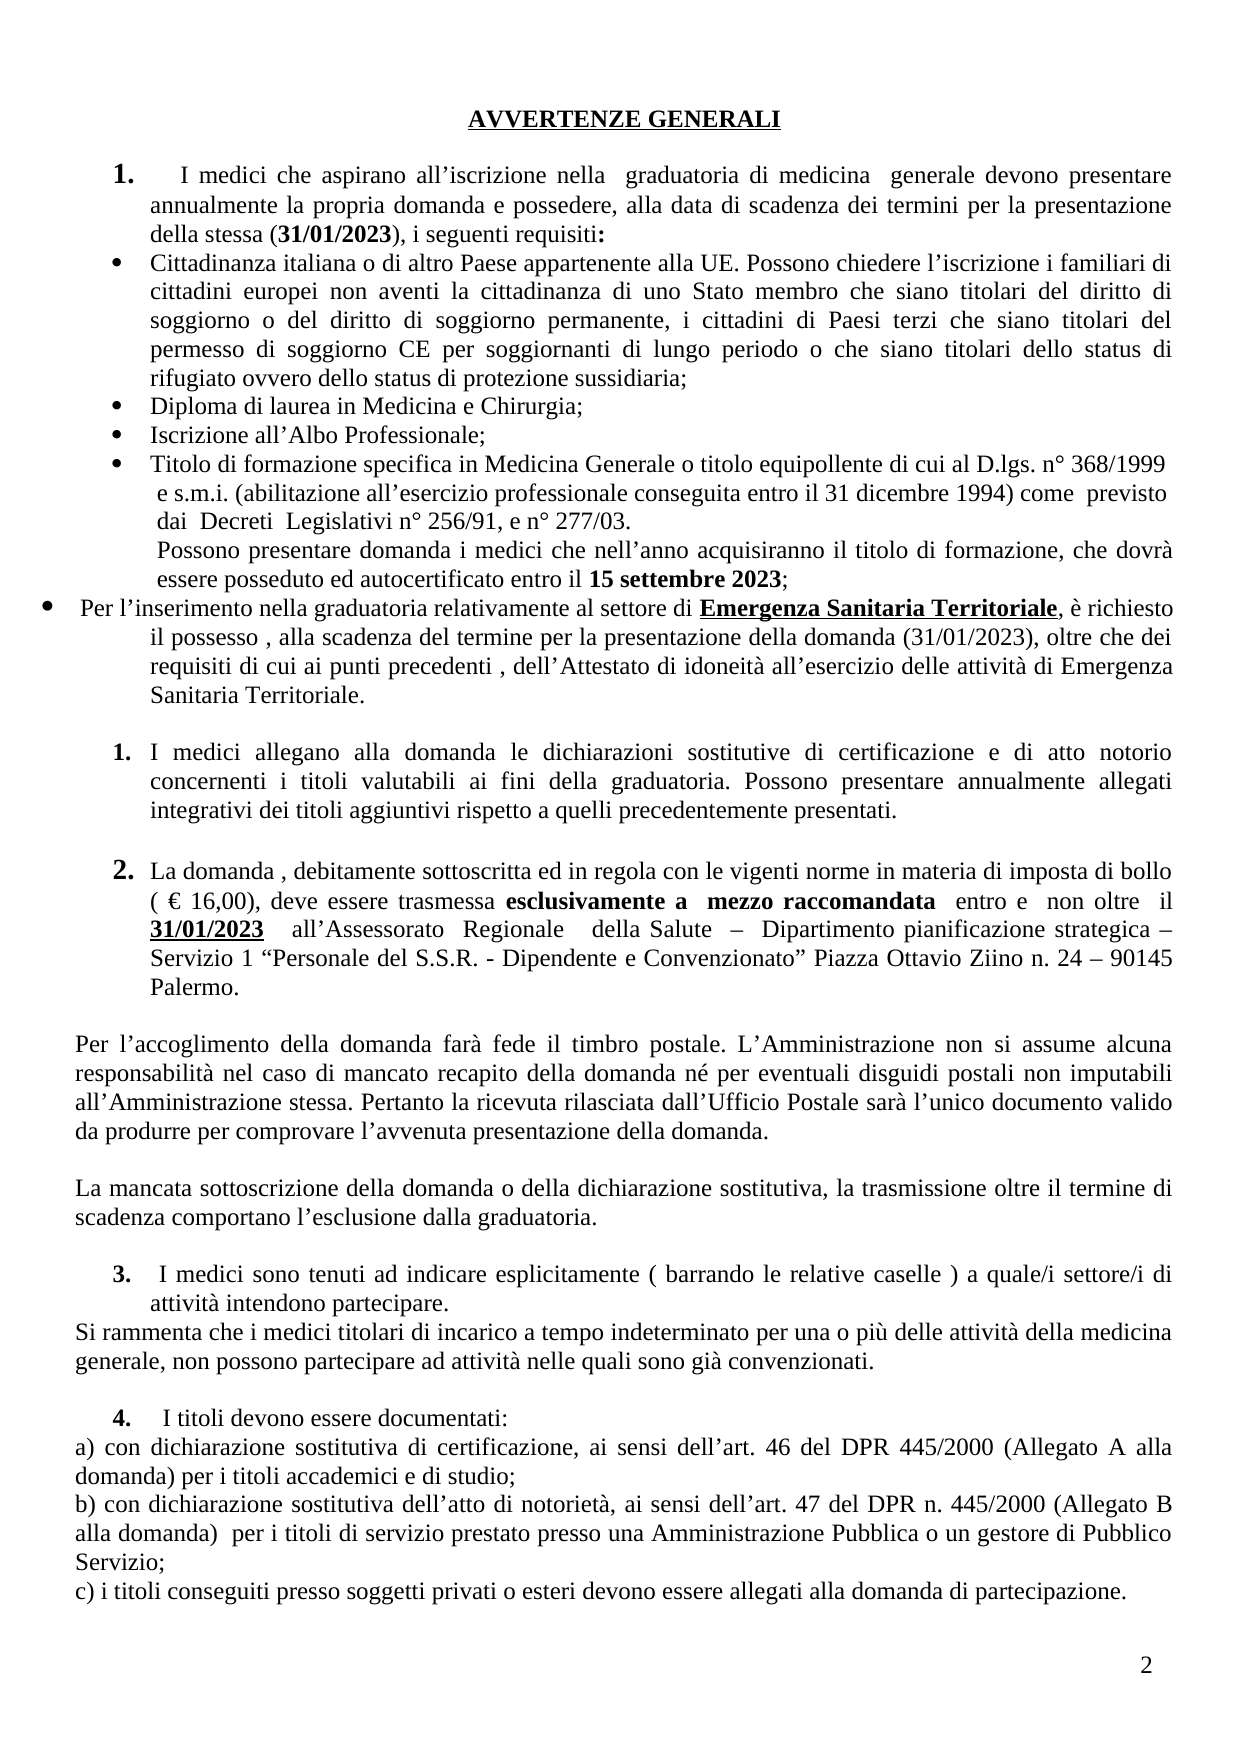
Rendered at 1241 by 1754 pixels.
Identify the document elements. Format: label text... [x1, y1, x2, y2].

text a) con dichiarazione sostitutiva di certificazione, ai sensi dell’art. 46 del DPR 445/2000 (Allegato A alla domanda) per i titoli accademici e di studio; [75, 1432, 1174, 1489]
list Per l’inserimento nella graduatoria relativamente al settore di Emergenza Sanitaria Territoriale, è richiesto il possesso , alla scadenza del termine per la presentazione della domanda (31/01/2023), oltre che dei requisiti di cui ai punti precedenti , dell’Attestato di idoneità all’esercizio delle attività di Emergenza Sanitaria Territoriale. [42, 593, 1174, 708]
list Iscrizione all’Albo Professionale; [112, 420, 1174, 449]
list Diploma di laurea in Medicina e Chirurgia; [112, 391, 1174, 420]
list I titoli devono essere documentati: [112, 1403, 1174, 1432]
list I medici allegano alla domanda le dichiarazioni sostitutive di certificazione e di atto notorio concernenti i titoli valutabili ai fini della graduatoria. Possono presentare annualmente allegati integrativi dei titoli aggiuntivi rispetto a quelli precedentemente presentati. [112, 737, 1174, 823]
text Si rammenta che i medici titolari di incarico a tempo indeterminato per una o più delle attività della medicina generale, non possono partecipare ad attività nelle quali sono già convenzionati. [75, 1317, 1174, 1374]
text Per l’accoglimento della domanda farà fede il timbro postale. L’Amministrazione non si assume alcuna responsabilità nel caso di mancato recapito della domanda né per eventuali disguidi postali non imputabili all’Amministrazione stessa. Pertanto la ricevuta rilasciata dall’Ufficio Postale sarà l’unico documento valido da produrre per comprovare l’avvenuta presentazione della domanda. [75, 1029, 1174, 1144]
text b) con dichiarazione sostitutiva dell’atto di notorietà, ai sensi dell’art. 47 del DPR n. 445/2000 (Allegato B alla domanda) per i titoli di servizio prestato presso una Amministrazione Pubblica o un gestore di Pubblico Servizio; [75, 1489, 1174, 1576]
list La domanda , debitamente sottoscritta ed in regola con le vigenti norme in materia di imposta di bollo ( € 16,00), deve essere trasmessa esclusivamente a mezzo raccomandata entro e non oltre il 31/01/2023 all’Assessorato Regionale della Salute – Dipartimento pianificazione strategica – Servizio 1 “Personale del S.S.R. - Dipendente e Convenzionato” Piazza Ottavio Ziino n. 24 – 90145 Palermo. [112, 852, 1174, 1001]
list Titolo di formazione specifica in Medicina Generale o titolo equipollente di cui al D.lgs. n° 368/1999 e s.m.i. (abilitazione all’esercizio professionale conseguita entro il 31 dicembre 1994) come previsto dai Decreti Legislativi n° 256/91, e n° 277/03. [112, 449, 1174, 535]
text La mancata sottoscrizione della domanda o della dichiarazione sostitutiva, la trasmissione oltre il termine di scadenza comportano l’esclusione dalla graduatoria. [75, 1173, 1174, 1231]
text c) i titoli conseguiti presso soggetti privati o esteri devono essere allegati alla domanda di partecipazione. [75, 1576, 1174, 1604]
text Possono presentare domanda i medici che nell’anno acquisiranno il titolo di formazione, che dovrà essere posseduto ed autocertificato entro il 15 settembre 2023; [157, 535, 1174, 593]
list I medici che aspirano all’iscrizione nella graduatoria di medicina generale devono presentare annualmente la propria domanda e possedere, alla data di scadenza dei termini per la presentazione della stessa (31/01/2023), i seguenti requisiti: [112, 157, 1174, 248]
list Cittadinanza italiana o di altro Paese appartenente alla UE. Possono chiedere l’iscrizione i familiari di cittadini europei non aventi la cittadinanza di uno Stato membro che siano titolari del diritto di soggiorno o del diritto di soggiorno permanente, i cittadini di Paesi terzi che siano titolari del permesso di soggiorno CE per soggiornanti di lungo periodo o che siano titolari dello status di rifugiato ovvero dello status di protezione sussidiaria; [112, 248, 1174, 391]
text AVVERTENZE GENERALI [75, 104, 1174, 132]
list I medici sono tenuti ad indicare esplicitamente ( barrando le relative caselle ) a quale/i settore/i di attività intendono partecipare. [112, 1259, 1174, 1317]
